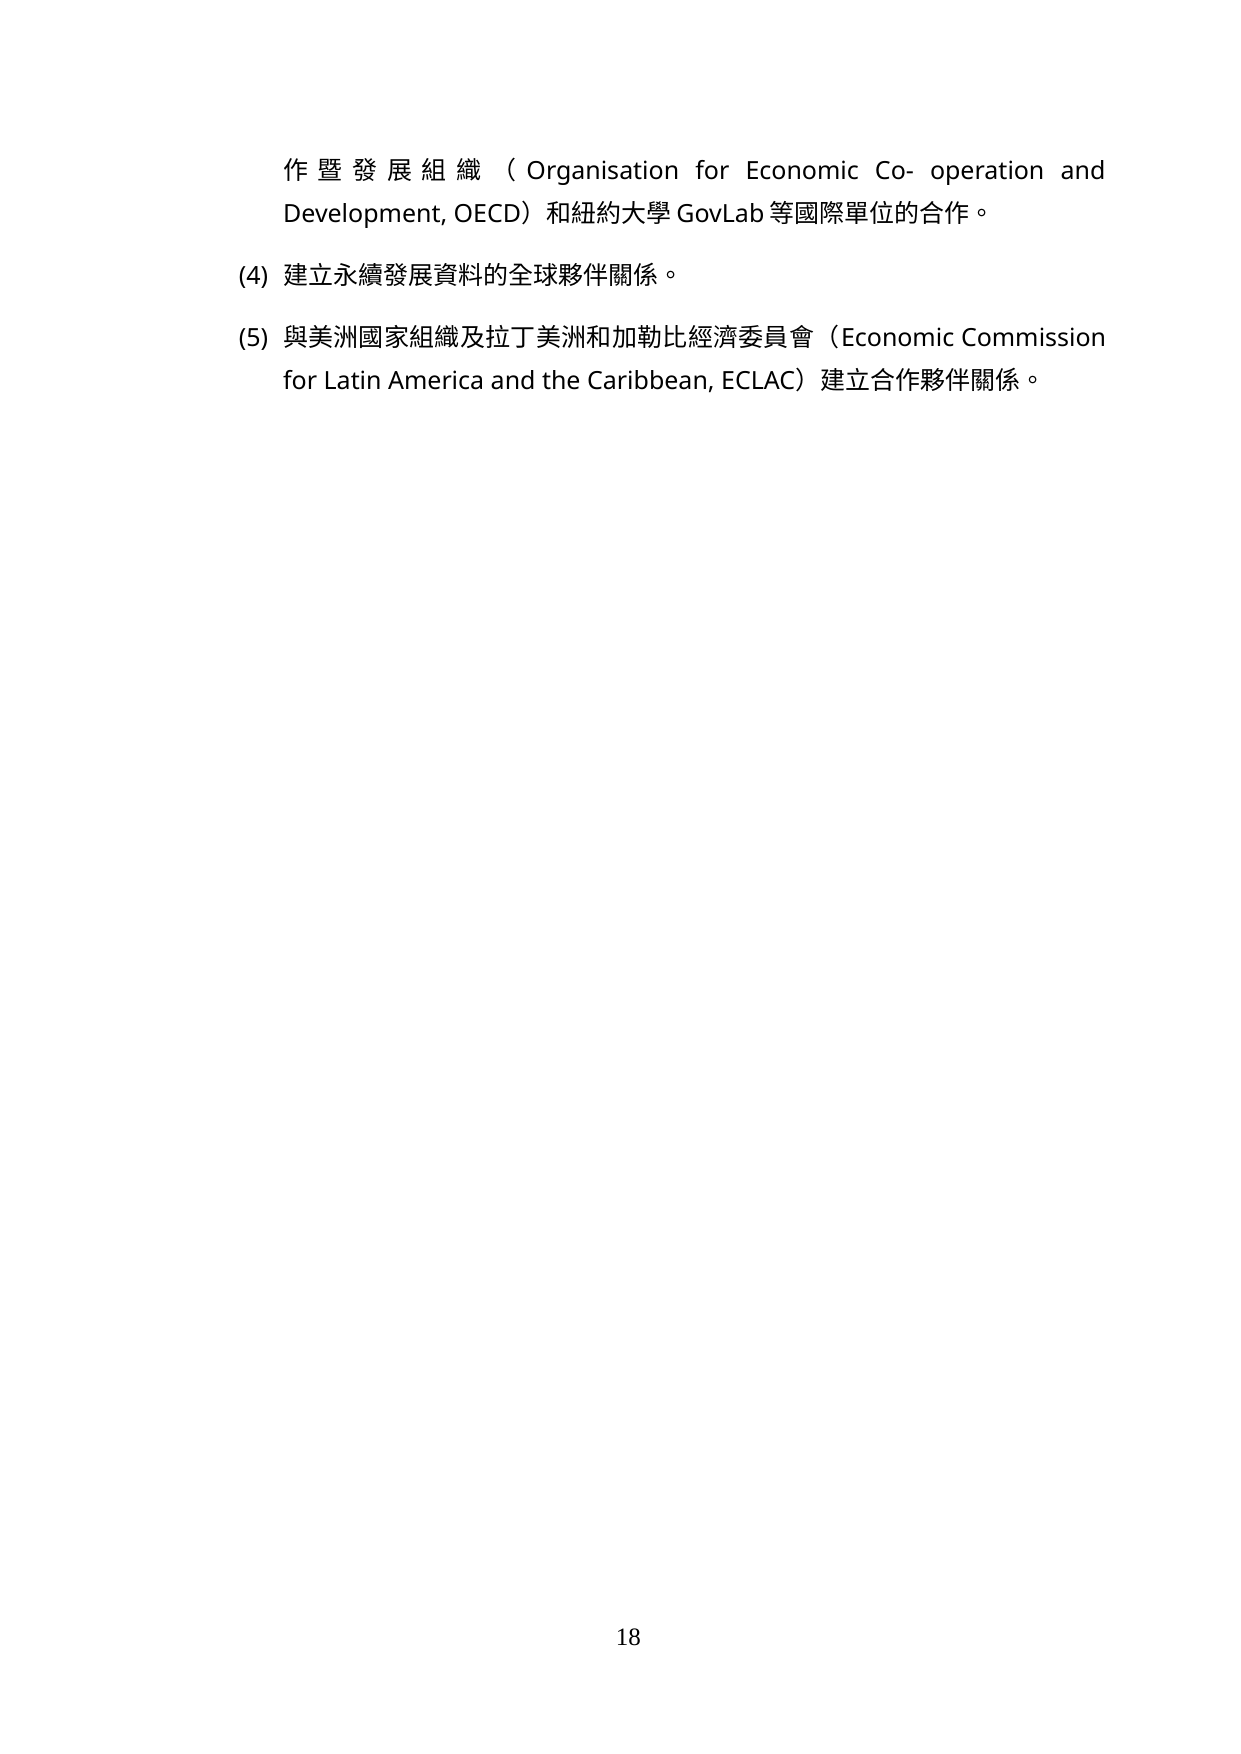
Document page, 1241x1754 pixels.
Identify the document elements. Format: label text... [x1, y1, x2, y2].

list 建立永續發展資料的全球夥伴關係。 [239, 255, 1106, 292]
list 作暨發展組織（Organisation for Economic Co- operation and Development, OECD）和紐約大學GovLab等國際單位的合作。 [239, 150, 1106, 231]
list 與美洲國家組織及拉丁美洲和加勒比經濟委員會（Economic Commission for Latin America and the Caribbean, ECLAC）建立合作夥伴關係。 [239, 316, 1106, 397]
